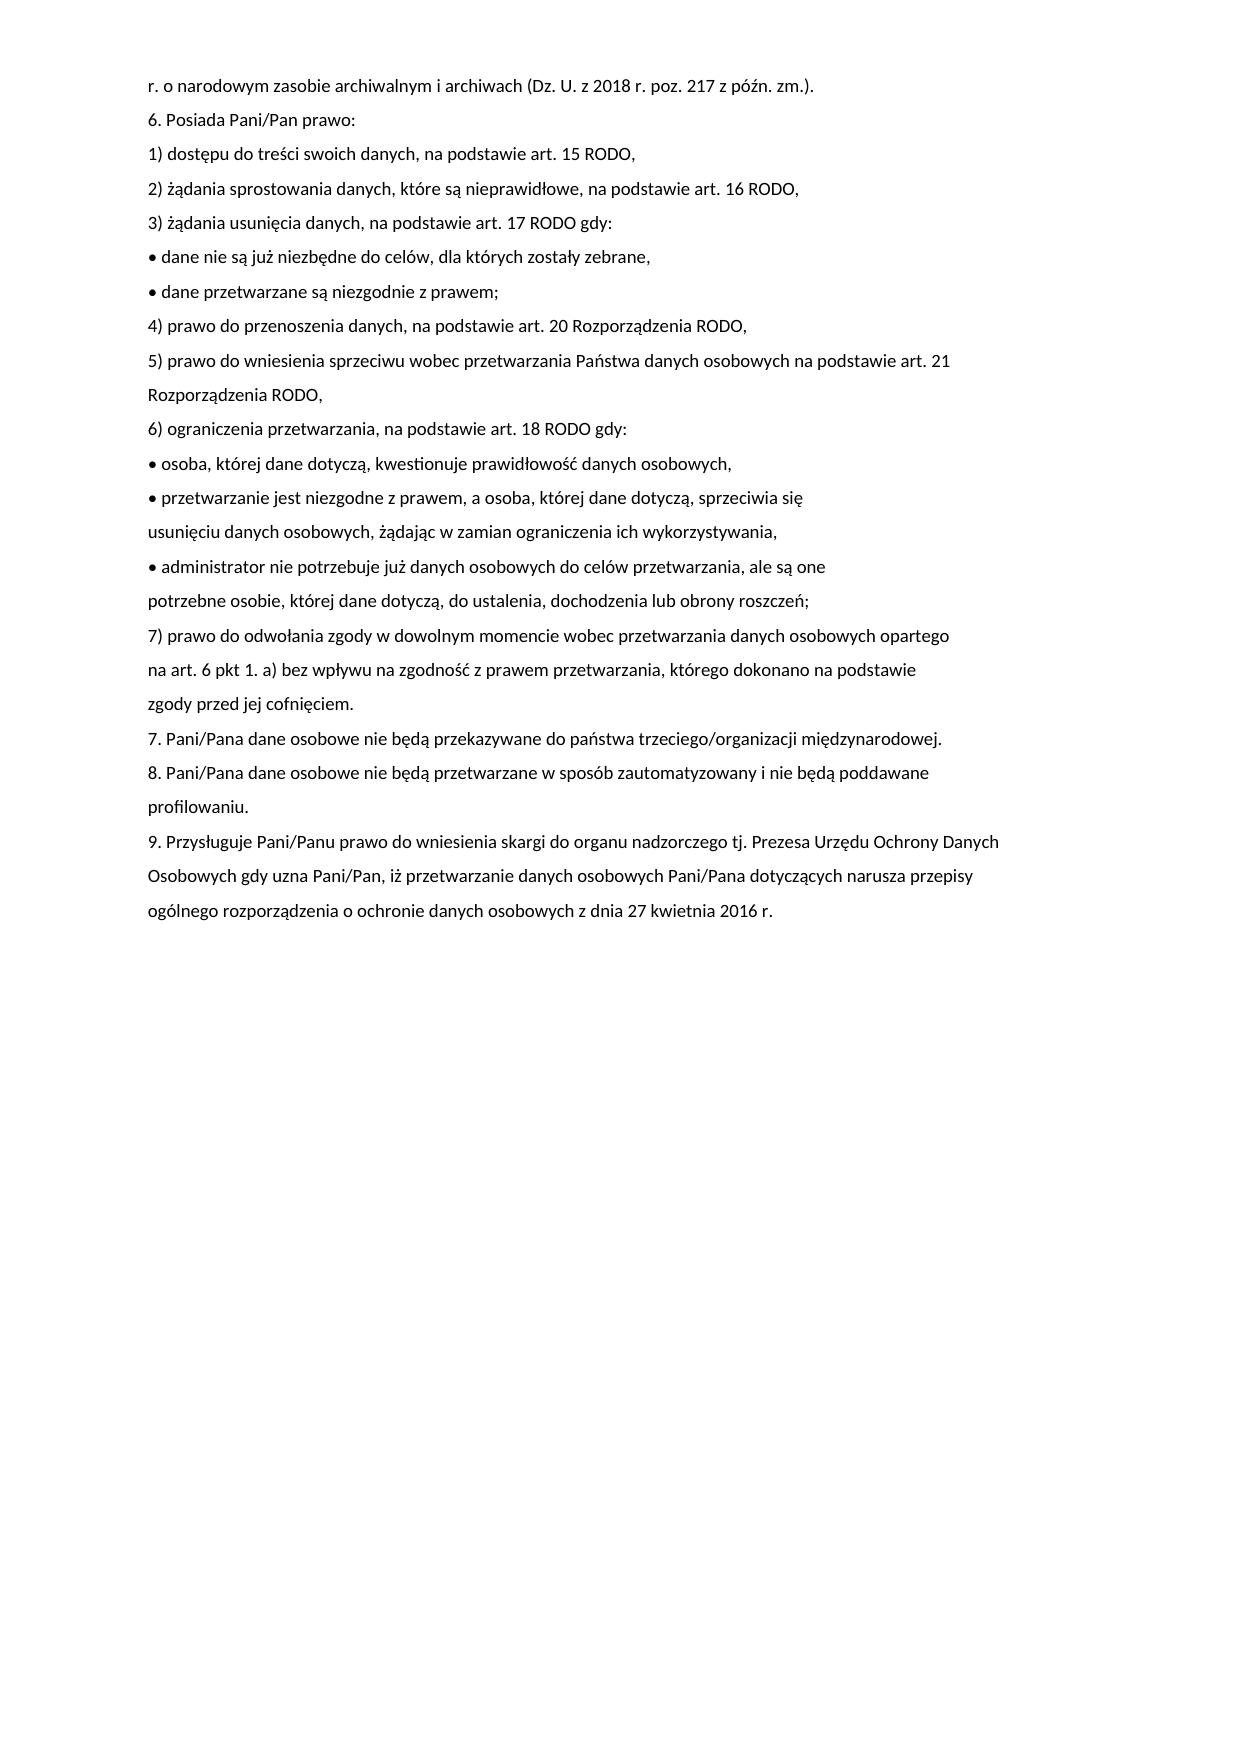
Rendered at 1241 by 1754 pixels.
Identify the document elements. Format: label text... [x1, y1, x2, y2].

text usunięciu danych osobowych, żądając w zamian ograniczenia ich wykorzystywania, [74, 521, 1102, 544]
text • dane przetwarzane są niezgodnie z prawem; [74, 280, 1102, 303]
text • dane nie są już niezbędne do celów, dla których zostały zebrane, [74, 246, 1102, 269]
text zgody przed jej cofnięciem. [74, 693, 1102, 716]
text 7. Pani/Pana dane osobowe nie będą przekazywane do państwa trzeciego/organizacji międzynarodowej. [74, 727, 1102, 750]
text 4) prawo do przenoszenia danych, na podstawie art. 20 Rozporządzenia RODO, [74, 314, 1102, 337]
text na art. 6 pkt 1. a) bez wpływu na zgodność z prawem przetwarzania, którego dokonano na podstawie [74, 658, 1102, 681]
text Osobowych gdy uzna Pani/Pan, iż przetwarzanie danych osobowych Pani/Pana dotyczących narusza przepisy [74, 864, 1102, 887]
text 9. Przysługuje Pani/Panu prawo do wniesienia skargi do organu nadzorczego tj. Prezesa Urzędu Ochrony Danych [74, 830, 1102, 853]
text potrzebne osobie, której dane dotyczą, do ustalenia, dochodzenia lub obrony roszczeń; [74, 589, 1102, 612]
text r. o narodowym zasobie archiwalnym i archiwach (Dz. U. z 2018 r. poz. 217 z późn. zm.). [74, 74, 1102, 97]
text 1) dostępu do treści swoich danych, na podstawie art. 15 RODO, [74, 143, 1102, 166]
text 6) ograniczenia przetwarzania, na podstawie art. 18 RODO gdy: [74, 418, 1102, 441]
text • osoba, której dane dotyczą, kwestionuje prawidłowość danych osobowych, [74, 452, 1102, 475]
text 6. Posiada Pani/Pan prawo: [74, 108, 1102, 131]
text 8. Pani/Pana dane osobowe nie będą przetwarzane w sposób zautomatyzowany i nie będą poddawane [74, 761, 1102, 784]
text • administrator nie potrzebuje już danych osobowych do celów przetwarzania, ale są one [74, 555, 1102, 578]
text 2) żądania sprostowania danych, które są nieprawidłowe, na podstawie art. 16 RODO, [74, 177, 1102, 200]
text 7) prawo do odwołania zgody w dowolnym momencie wobec przetwarzania danych osobowych opartego [74, 624, 1102, 647]
text ogólnego rozporządzenia o ochronie danych osobowych z dnia 27 kwietnia 2016 r. [74, 899, 1102, 922]
text 5) prawo do wniesienia sprzeciwu wobec przetwarzania Państwa danych osobowych na podstawie art. 21 [74, 349, 1102, 372]
text profilowaniu. [74, 796, 1102, 819]
text 3) żądania usunięcia danych, na podstawie art. 17 RODO gdy: [74, 211, 1102, 234]
text Rozporządzenia RODO, [74, 383, 1102, 406]
text • przetwarzanie jest niezgodne z prawem, a osoba, której dane dotyczą, sprzeciwia się [74, 486, 1102, 509]
